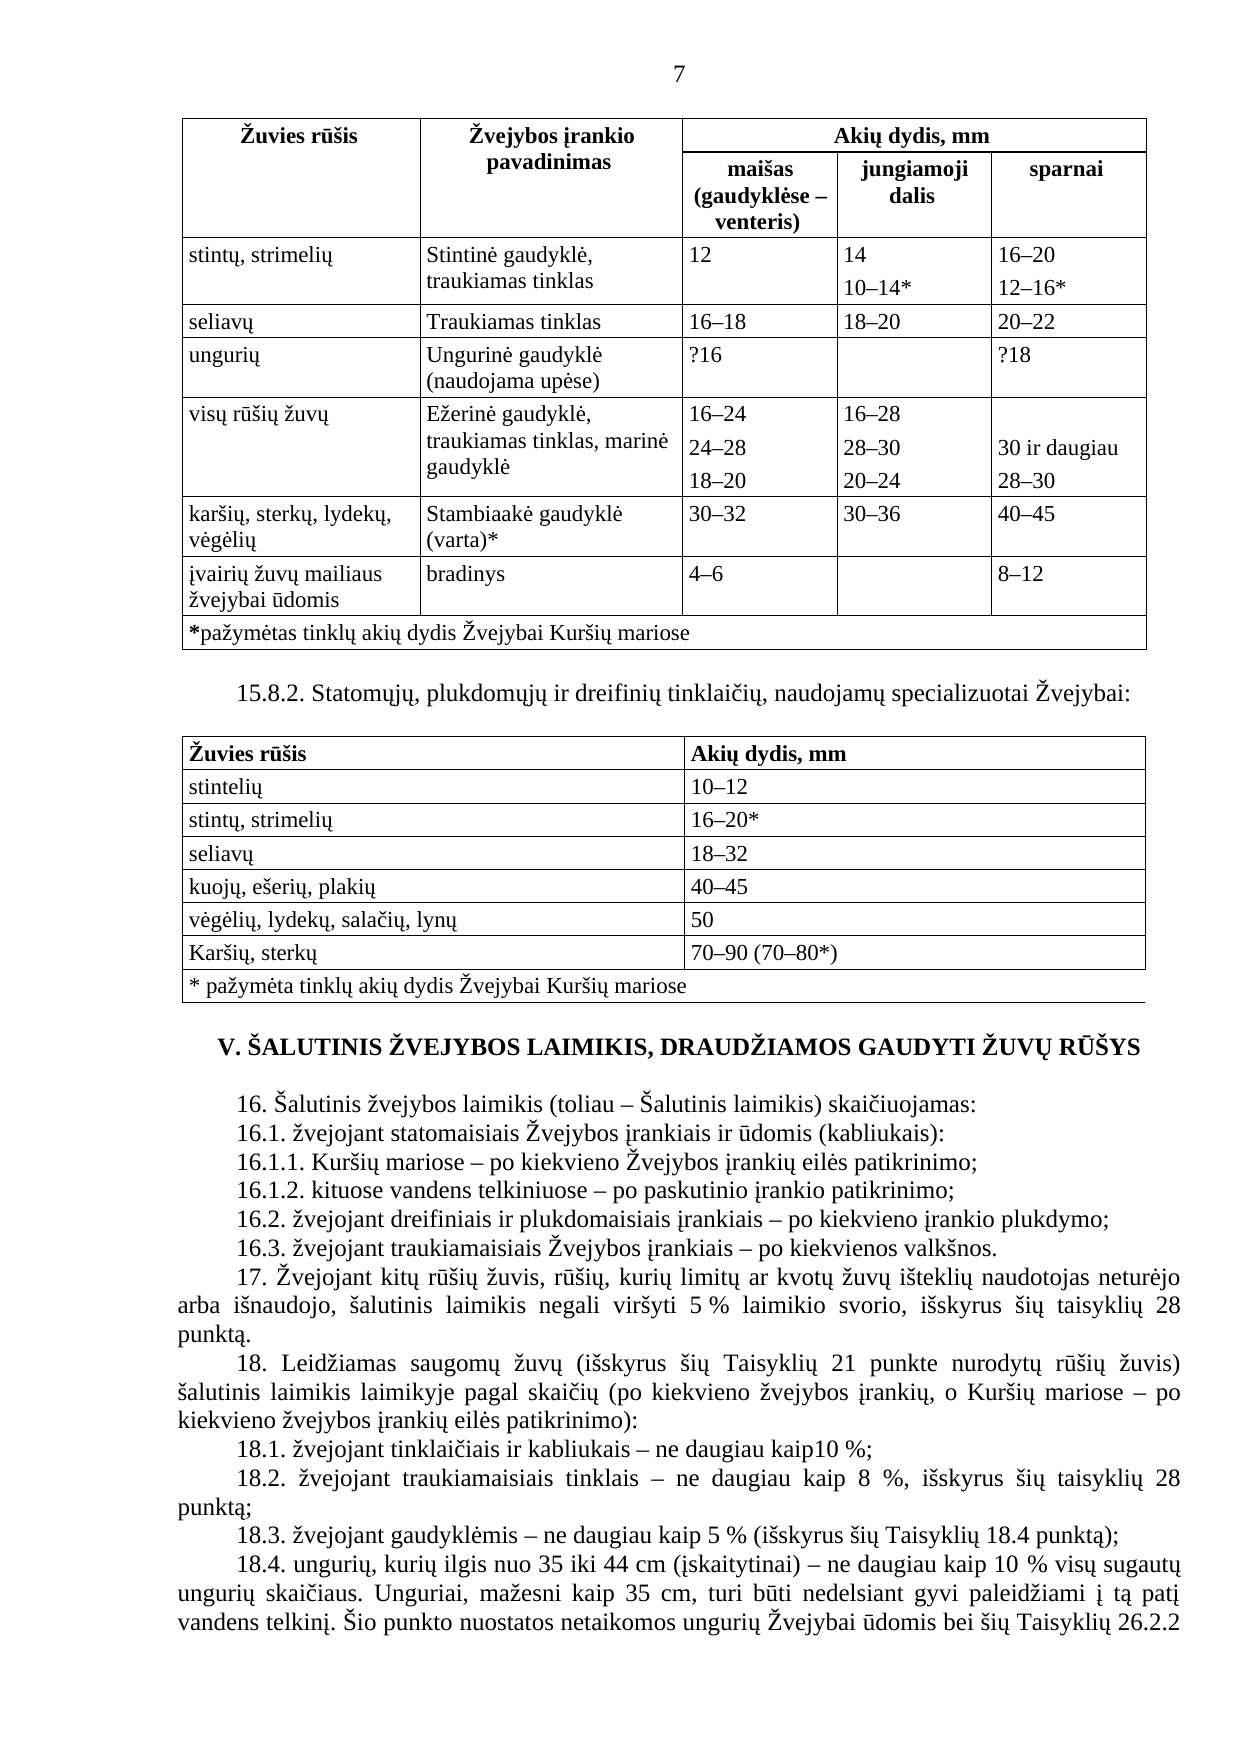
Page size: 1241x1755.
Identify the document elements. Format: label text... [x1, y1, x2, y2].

table_cell 18–32 [685, 837, 1145, 869]
table_cell * pažymėta tinklų akių dydis Žvejybai Kuršių mariose [183, 970, 1145, 1002]
table_cell 28–30 [838, 430, 991, 463]
table_cell 12–16* [992, 271, 1146, 304]
table_header Akių dydis, mm [685, 737, 1145, 769]
text 16.1.1. Kuršių mariose – po kiekvieno Žvejybos įrankių eilės patikrinimo; [177, 1147, 1181, 1175]
text V. ŠALUTINIS ŽVEJYBOS LAIMIKIS, DRAUDŽIAMOS GAUDYTI ŽUVŲ RŪŠYS [177, 1032, 1181, 1060]
table_cell 18–20 [838, 305, 991, 337]
table_cell įvairių žuvų mailiaus žvejybai ūdomis [183, 557, 420, 615]
text 16.3. žvejojant traukiamaisiais Žvejybos įrankiais – po kiekvienos valkšnos. [177, 1233, 1181, 1262]
table_cell vėgėlių, lydekų, salačių, lynų [183, 903, 684, 935]
text 17. Žvejojant kitų rūšių žuvis, rūšių, kurių limitų ar kvotų žuvų išteklių naudotojas neturėjo arba išnaudojo, šalutinis laimikis negali viršyti 5 % laimikio svorio, išskyrus šių taisyklių 28 punktą. [177, 1262, 1181, 1348]
table_header Akių dydis, mm [683, 119, 1146, 151]
table_cell 30–32 [683, 497, 837, 556]
table_cell 16–20 [992, 238, 1146, 271]
table_cell [838, 338, 991, 397]
table_cell visų rūšių žuvų [183, 398, 420, 496]
table_cell 14 [838, 238, 991, 271]
table_cell sparnai [992, 153, 1146, 237]
table_cell >=?16 [683, 338, 837, 397]
table_cell 24–28 [683, 430, 837, 463]
table_cell bradinys [421, 557, 682, 615]
table_cell ungurių [183, 338, 420, 397]
table_cell karšių, sterkų, lydekų, vėgėlių [183, 497, 420, 556]
table_cell stintų, strimelių [183, 238, 420, 304]
table_cell 28–30 [992, 463, 1146, 496]
table_cell 20–22 [992, 305, 1146, 337]
table_cell stintų, strimelių [183, 804, 684, 836]
table_cell 16–24 [683, 398, 837, 430]
table_cell [992, 398, 1146, 430]
text 18. Leidžiamas saugomų žuvų (išskyrus šių Taisyklių 21 punkte nurodytų rūšių žuvis) šalutinis laimikis laimikyje pagal skaičių (po kiekvieno žvejybos įrankių, o Kuršių mariose – po kiekvieno žvejybos įrankių eilės patikrinimo): [177, 1348, 1181, 1434]
table_cell kuojų, ešerių, plakių [183, 870, 684, 902]
text 18.2. žvejojant traukiamaisiais tinklais – ne daugiau kaip 8 %, išskyrus šių taisyklių 28 punktą; [177, 1463, 1181, 1520]
table_cell stintelių [183, 770, 684, 802]
text 18.3. žvejojant gaudyklėmis – ne daugiau kaip 5 % (išskyrus šių Taisyklių 18.4 punktą); [177, 1520, 1181, 1549]
table_cell 30 ir daugiau [992, 430, 1146, 463]
table_cell jungiamoji dalis [838, 153, 991, 237]
table_cell 16–20* [685, 804, 1145, 836]
table_header Žuvies rūšis [183, 119, 420, 237]
table_header Žvejybos įrankio pavadinimas [421, 119, 682, 237]
text 16. Šalutinis žvejybos laimikis (toliau – Šalutinis laimikis) skaičiuojamas: [177, 1089, 1181, 1118]
table_cell 40–45 [992, 497, 1146, 556]
text 18.1. žvejojant tinklaičiais ir kabliukais – ne daugiau kaip10 %; [177, 1434, 1181, 1463]
table_cell seliavų [183, 305, 420, 337]
table_cell 10–12 [685, 770, 1145, 802]
table_cell 50 [685, 903, 1145, 935]
table_cell Ungurinė gaudyklė (naudojama upėse) [421, 338, 682, 397]
table_cell 16–28 [838, 398, 991, 430]
table_cell 18–20 [683, 463, 837, 496]
text 16.1.2. kituose vandens telkiniuose – po paskutinio įrankio patikrinimo; [177, 1175, 1181, 1204]
table_cell Stambiaakė gaudyklė (varta)* [421, 497, 682, 556]
text 15.8.2. Statomųjų, plukdomųjų ir dreifinių tinklaičių, naudojamų specializuotai Žvejybai: [177, 678, 1181, 707]
table_cell 20–24 [838, 463, 991, 496]
text 16.1. žvejojant statomaisiais Žvejybos įrankiais ir ūdomis (kabliukais): [177, 1118, 1181, 1147]
table_cell maišas (gaudyklėse – venteris) [683, 153, 837, 237]
table_cell 30–36 [838, 497, 991, 556]
table_cell Traukiamas tinklas [421, 305, 682, 337]
table_cell [838, 557, 991, 615]
table_cell Ežerinė gaudyklė, traukiamas tinklas, marinė gaudyklė [421, 398, 682, 496]
table_cell *pažymėtas tinklų akių dydis Žvejybai Kuršių mariose [183, 616, 1146, 649]
text 18.4. ungurių, kurių ilgis nuo 35 iki 44 cm (įskaitytinai) – ne daugiau kaip 10 % visų sugautų ungurių skaičiaus. Unguriai, mažesni kaip 35 cm, turi būti nedelsiant gyvi paleidžiami į tą patį vandens telkinį. Šio punkto nuostatos netaikomos ungurių Žvejybai ūdomis bei šių Taisyklių 26.2.2 [177, 1549, 1181, 1635]
table_cell Stintinė gaudyklė, traukiamas tinklas [421, 238, 682, 304]
table_cell 16–18 [683, 305, 837, 337]
table_cell 12 [683, 238, 837, 271]
table_cell seliavų [183, 837, 684, 869]
table_cell [683, 271, 837, 304]
table_cell 4–6 [683, 557, 837, 615]
table_cell 10–14* [838, 271, 991, 304]
text 16.2. žvejojant dreifiniais ir plukdomaisiais įrankiais – po kiekvieno įrankio plukdymo; [177, 1204, 1181, 1233]
table_cell 8–12 [992, 557, 1146, 615]
table_header Žuvies rūšis [183, 737, 684, 769]
table_cell 70–90 (70–80*) [685, 936, 1145, 968]
table_cell Karšių, sterkų [183, 936, 684, 968]
table_cell 40–45 [685, 870, 1145, 902]
table_cell ?18 [992, 338, 1146, 397]
